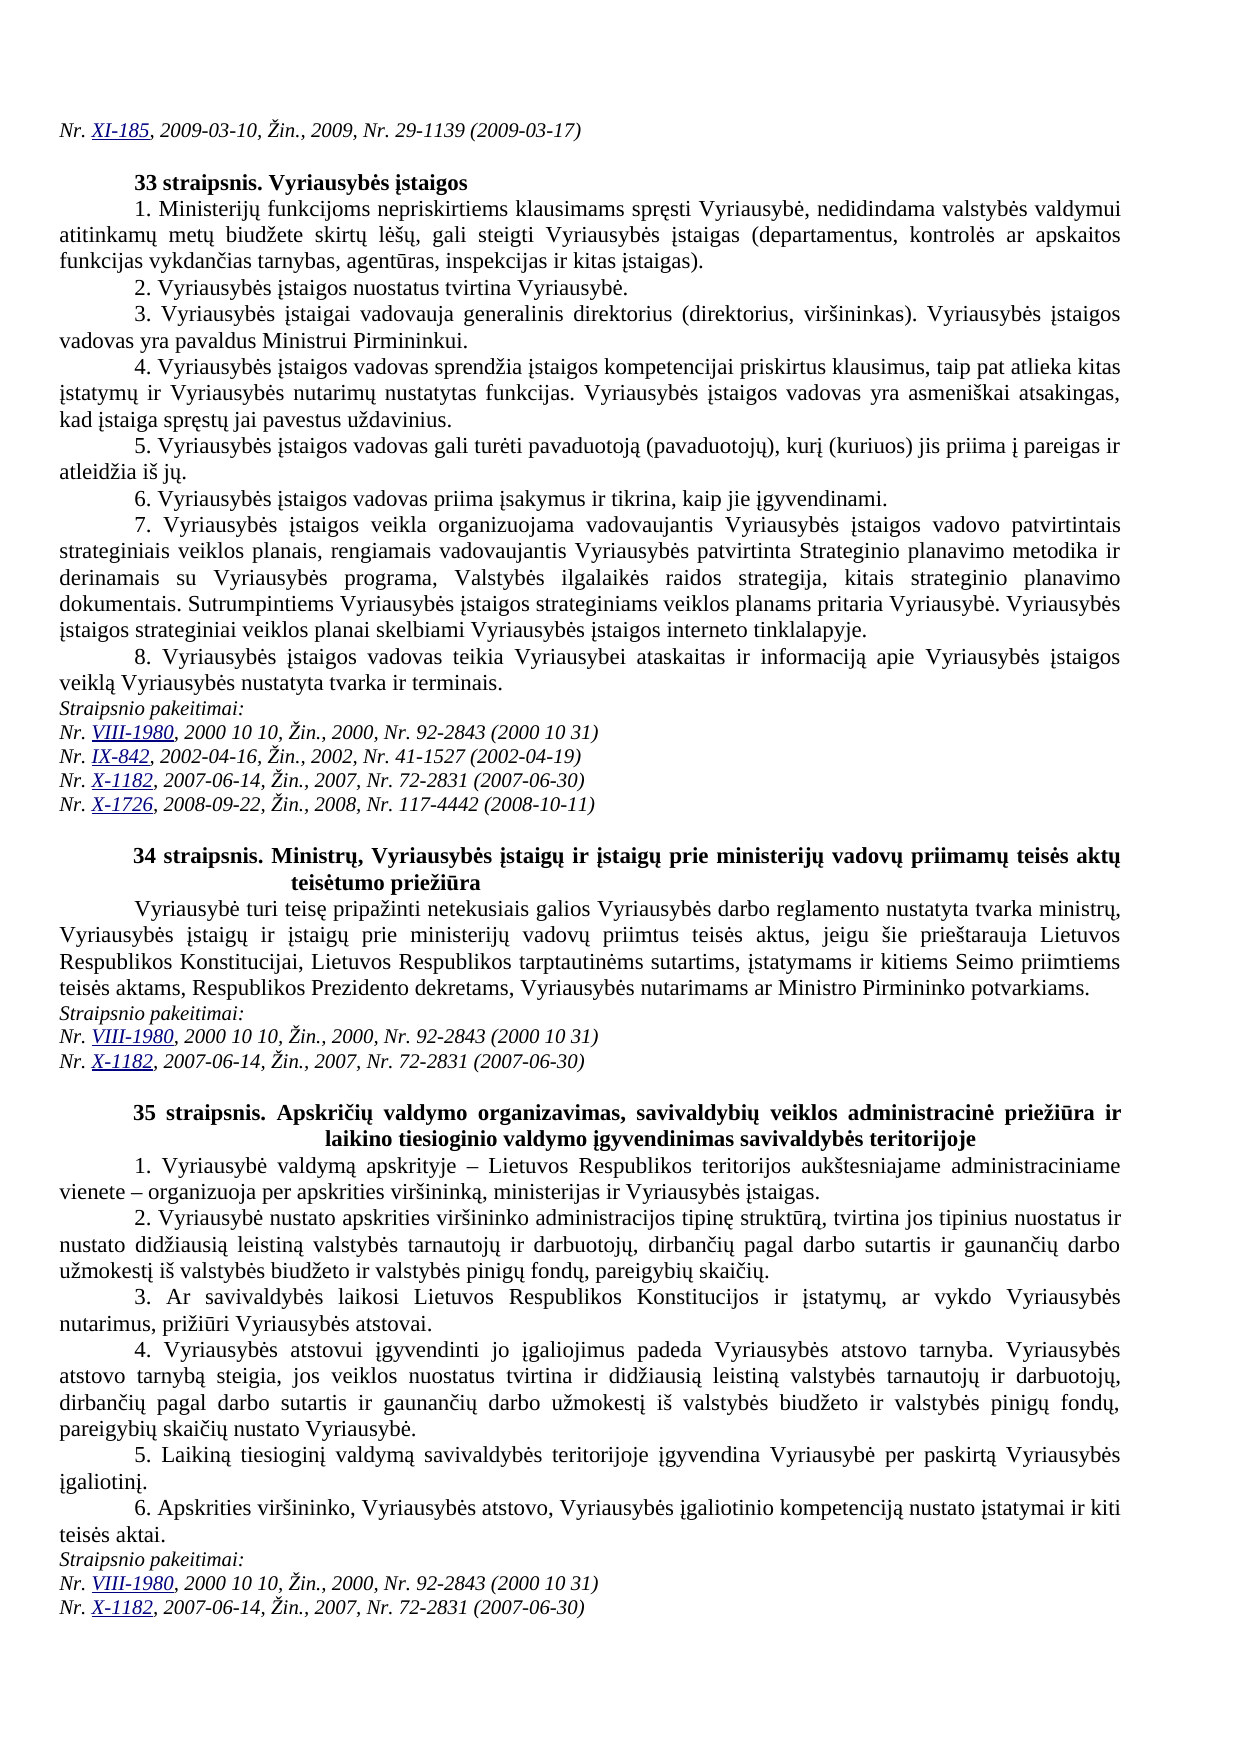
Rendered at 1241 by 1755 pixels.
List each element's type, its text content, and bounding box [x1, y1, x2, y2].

text Nr. IX-842, 2002-04-16, Žin., 2002, Nr. 41-1527 (2002-04-19) [59, 744, 1122, 768]
text Straipsnio pakeitimai: [59, 696, 1122, 720]
text 8. Vyriausybės įstaigos vadovas teikia Vyriausybei ataskaitas ir informaciją apie Vyriausybės įstaigos veiklą Vyriausybės nustatyta tvarka ir terminais. [59, 643, 1122, 696]
text 33 straipsnis. Vyriausybės įstaigos [59, 168, 1122, 195]
text 4. Vyriausybės atstovui įgyvendinti jo įgaliojimus padeda Vyriausybės atstovo tarnyba. Vyriausybės atstovo tarnybą steigia, jos veiklos nuostatus tvirtina ir didžiausią leistiną valstybės tarnautojų ir darbuotojų, dirbančių pagal darbo sutartis ir gaunančių darbo užmokestį iš valstybės biudžeto ir valstybės pinigų fondų, pareigybių skaičių nustato Vyriausybė. [59, 1336, 1122, 1442]
text 7. Vyriausybės įstaigos veikla organizuojama vadovaujantis Vyriausybės įstaigos vadovo patvirtintais strateginiais veiklos planais, rengiamais vadovaujantis Vyriausybės patvirtinta Strateginio planavimo metodika ir derinamais su Vyriausybės programa, Valstybės ilgalaikės raidos strategija, kitais strateginio planavimo dokumentais. Sutrumpintiems Vyriausybės įstaigos strateginiams veiklos planams pritaria Vyriausybė. Vyriausybės įstaigos strateginiai veiklos planai skelbiami Vyriausybės įstaigos interneto tinklalapyje. [59, 511, 1122, 643]
text 2. Vyriausybės įstaigos nuostatus tvirtina Vyriausybė. [59, 274, 1122, 300]
text 1. Vyriausybė valdymą apskrityje – Lietuvos Respublikos teritorijos aukštesniajame administraciniame vienete – organizuoja per apskrities viršininką, ministerijas ir Vyriausybės įstaigas. [59, 1152, 1122, 1204]
text Nr. X-1726, 2008-09-22, Žin., 2008, Nr. 117-4442 (2008-10-11) [59, 792, 1122, 816]
text 6. Apskrities viršininko, Vyriausybės atstovo, Vyriausybės įgaliotinio kompetenciją nustato įstatymai ir kiti teisės aktai. [59, 1494, 1122, 1547]
text Nr. VIII-1980, 2000 10 10, Žin., 2000, Nr. 92-2843 (2000 10 31) [59, 1571, 1122, 1595]
text Vyriausybė turi teisę pripažinti netekusiais galios Vyriausybės darbo reglamento nustatyta tvarka ministrų, Vyriausybės įstaigų ir įstaigų prie ministerijų vadovų priimtus teisės aktus, jeigu šie prieštarauja Lietuvos Respublikos Konstitucijai, Lietuvos Respublikos tarptautinėms sutartims, įstatymams ir kitiems Seimo priimtiems teisės aktams, Respublikos Prezidento dekretams, Vyriausybės nutarimams ar Ministro Pirmininko potvarkiams. [59, 895, 1122, 1000]
text 35 straipsnis. Apskričių valdymo organizavimas, savivaldybių veiklos administracinė priežiūra ir laikino tiesioginio valdymo įgyvendinimas savivaldybės teritorijoje [133, 1099, 1122, 1152]
text Nr. X-1182, 2007-06-14, Žin., 2007, Nr. 72-2831 (2007-06-30) [59, 1048, 1122, 1073]
text 2. Vyriausybė nustato apskrities viršininko administracijos tipinę struktūrą, tvirtina jos tipinius nuostatus ir nustato didžiausią leistiną valstybės tarnautojų ir darbuotojų, dirbančių pagal darbo sutartis ir gaunančių darbo užmokestį iš valstybės biudžeto ir valstybės pinigų fondų, pareigybių skaičių. [59, 1204, 1122, 1283]
text 1. Ministerijų funkcijoms nepriskirtiems klausimams spręsti Vyriausybė, nedidindama valstybės valdymui atitinkamų metų biudžete skirtų lėšų, gali steigti Vyriausybės įstaigas (departamentus, kontrolės ar apskaitos funkcijas vykdančias tarnybas, agentūras, inspekcijas ir kitas įstaigas). [59, 195, 1122, 274]
text Nr. XI-185, 2009-03-10, Žin., 2009, Nr. 29-1139 (2009-03-17) [59, 118, 1122, 142]
text Straipsnio pakeitimai: [59, 1000, 1122, 1024]
text 3. Ar savivaldybės laikosi Lietuvos Respublikos Konstitucijos ir įstatymų, ar vykdo Vyriausybės nutarimus, prižiūri Vyriausybės atstovai. [59, 1283, 1122, 1336]
text 4. Vyriausybės įstaigos vadovas sprendžia įstaigos kompetencijai priskirtus klausimus, taip pat atlieka kitas įstatymų ir Vyriausybės nutarimų nustatytas funkcijas. Vyriausybės įstaigos vadovas yra asmeniškai atsakingas, kad įstaiga spręstų jai pavestus uždavinius. [59, 353, 1122, 432]
text Nr. X-1182, 2007-06-14, Žin., 2007, Nr. 72-2831 (2007-06-30) [59, 768, 1122, 792]
text 6. Vyriausybės įstaigos vadovas priima įsakymus ir tikrina, kaip jie įgyvendinami. [59, 485, 1122, 511]
text 5. Laikiną tiesioginį valdymą savivaldybės teritorijoje įgyvendina Vyriausybė per paskirtą Vyriausybės įgaliotinį. [59, 1442, 1122, 1494]
text Straipsnio pakeitimai: [59, 1547, 1122, 1571]
text 5. Vyriausybės įstaigos vadovas gali turėti pavaduotoją (pavaduotojų), kurį (kuriuos) jis priima į pareigas ir atleidžia iš jų. [59, 432, 1122, 485]
text 3. Vyriausybės įstaigai vadovauja generalinis direktorius (direktorius, viršininkas). Vyriausybės įstaigos vadovas yra pavaldus Ministrui Pirmininkui. [59, 300, 1122, 353]
text Nr. VIII-1980, 2000 10 10, Žin., 2000, Nr. 92-2843 (2000 10 31) [59, 1024, 1122, 1048]
text 34 straipsnis. Ministrų, Vyriausybės įstaigų ir įstaigų prie ministerijų vadovų priimamų teisės aktų teisėtumo priežiūra [133, 842, 1122, 895]
text Nr. VIII-1980, 2000 10 10, Žin., 2000, Nr. 92-2843 (2000 10 31) [59, 720, 1122, 744]
text Nr. X-1182, 2007-06-14, Žin., 2007, Nr. 72-2831 (2007-06-30) [59, 1595, 1122, 1619]
